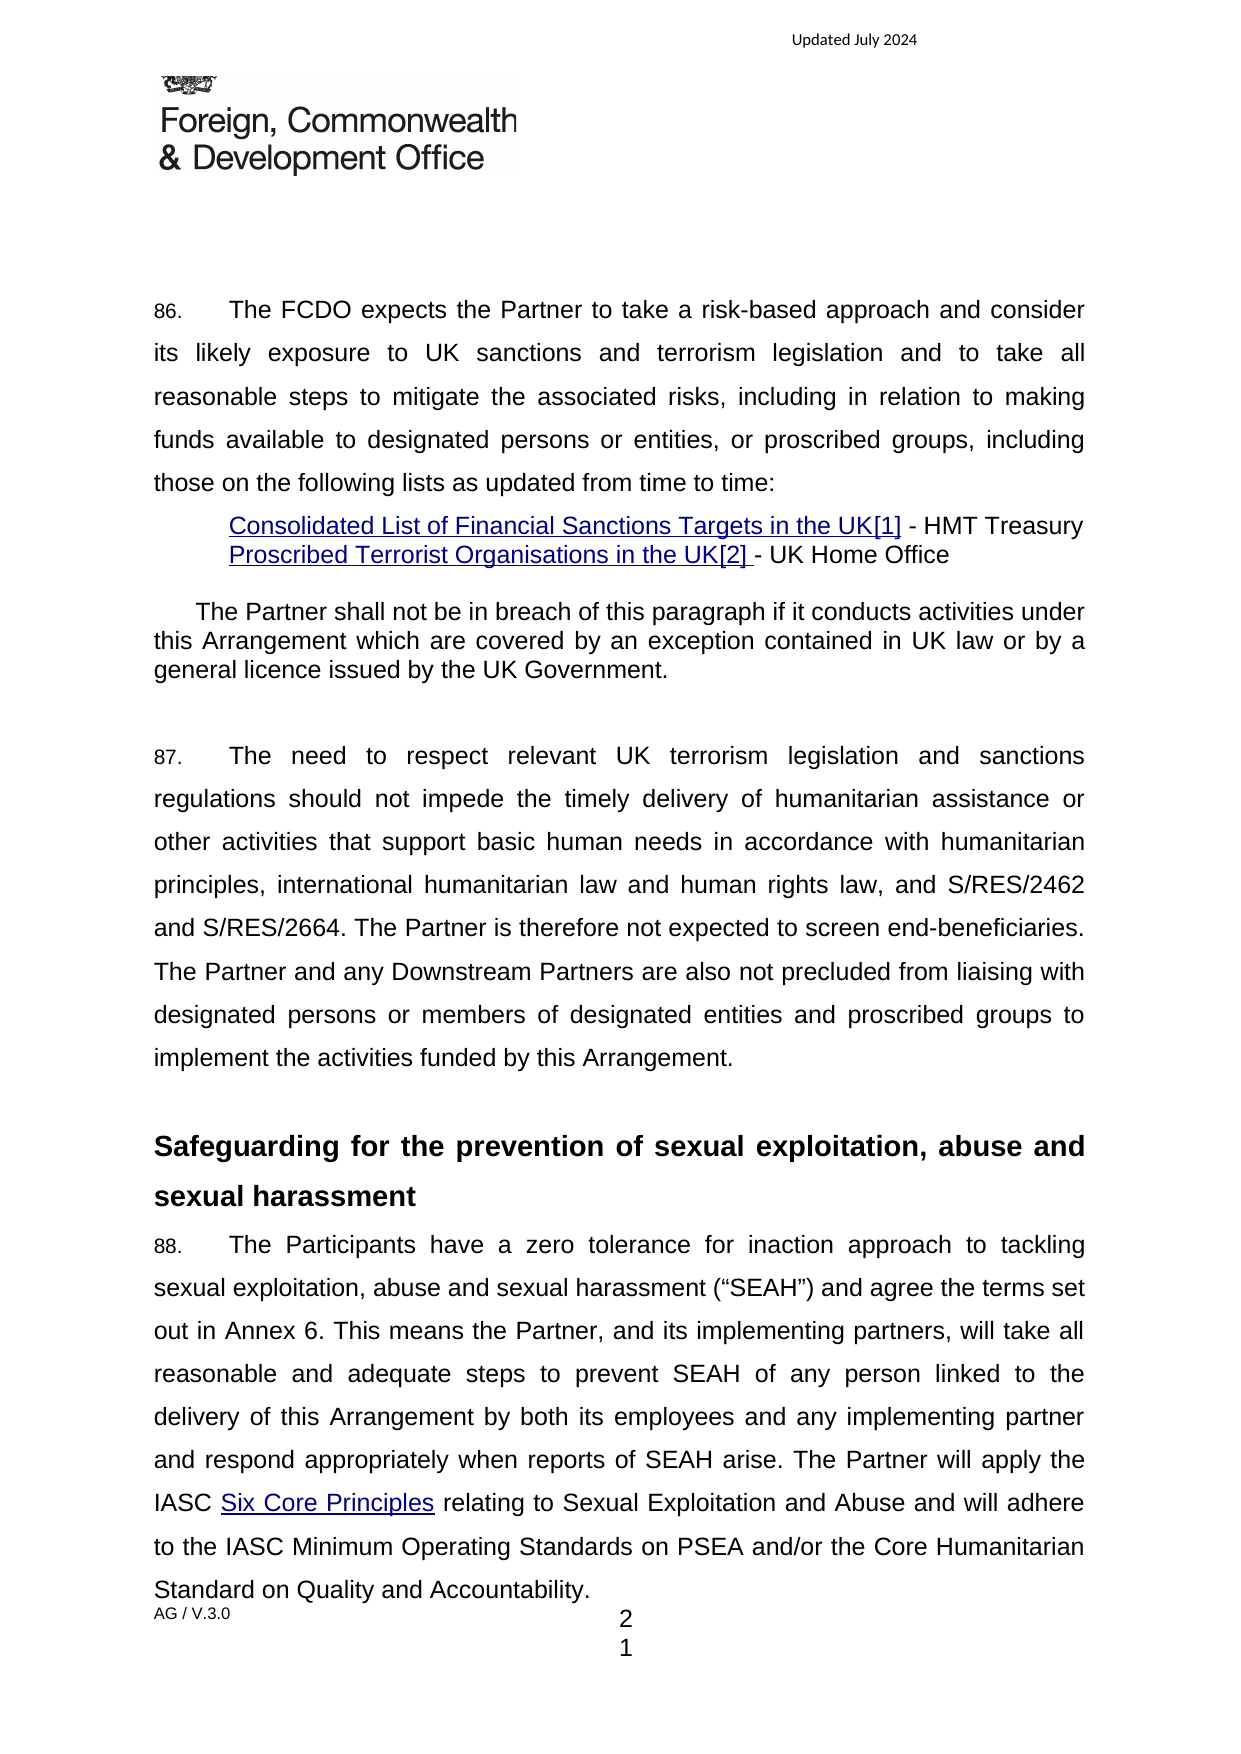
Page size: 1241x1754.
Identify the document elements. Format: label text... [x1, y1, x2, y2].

list Consolidated List of Financial Sanctions Targets in the UK[1] - HMT Treasury [228, 511, 1087, 540]
list Proscribed Terrorist Organisations in the UK[2] - UK Home Office [228, 540, 1087, 568]
text The Partner shall not be in breach of this paragraph if it conducts activities under this Arrangement which are covered by an exception contained in UK law or by a general licence issued by the UK Government. [153, 597, 1087, 683]
list The need to respect relevant UK terrorism legislation and sanctions regulations should not impede the timely delivery of humanitarian assistance or other activities that support basic human needs in accordance with humanitarian principles, international humanitarian law and human rights law, and S/RES/2462 and S/RES/2664. The Partner is therefore not expected to screen end-beneficiaries. The Partner and any Downstream Partners are also not precluded from liaising with designated persons or members of designated entities and proscribed groups to implement the activities funded by this Arrangement. [153, 741, 1087, 1072]
text Safeguarding for the prevention of sexual exploitation, abuse and sexual harassment [153, 1129, 1087, 1213]
list The FCDO expects the Partner to take a risk-based approach and consider its likely exposure to UK sanctions and terrorism legislation and to take all reasonable steps to mitigate the associated risks, including in relation to making funds available to designated persons or entities, or proscribed groups, including those on the following lists as updated from time to time: [153, 295, 1087, 497]
list The Participants have a zero tolerance for inaction approach to tackling sexual exploitation, abuse and sexual harassment (“SEAH”) and agree the terms set out in Annex 6. This means the Partner, and its implementing partners, will take all reasonable and adequate steps to prevent SEAH of any person linked to the delivery of this Arrangement by both its employees and any implementing partner and respond appropriately when reports of SEAH arise. The Partner will apply the IASC Six Core Principles relating to Sexual Exploitation and Abuse and will adhere to the IASC Minimum Operating Standards on PSEA and/or the Core Humanitarian Standard on Quality and Accountability. [153, 1230, 1087, 1603]
